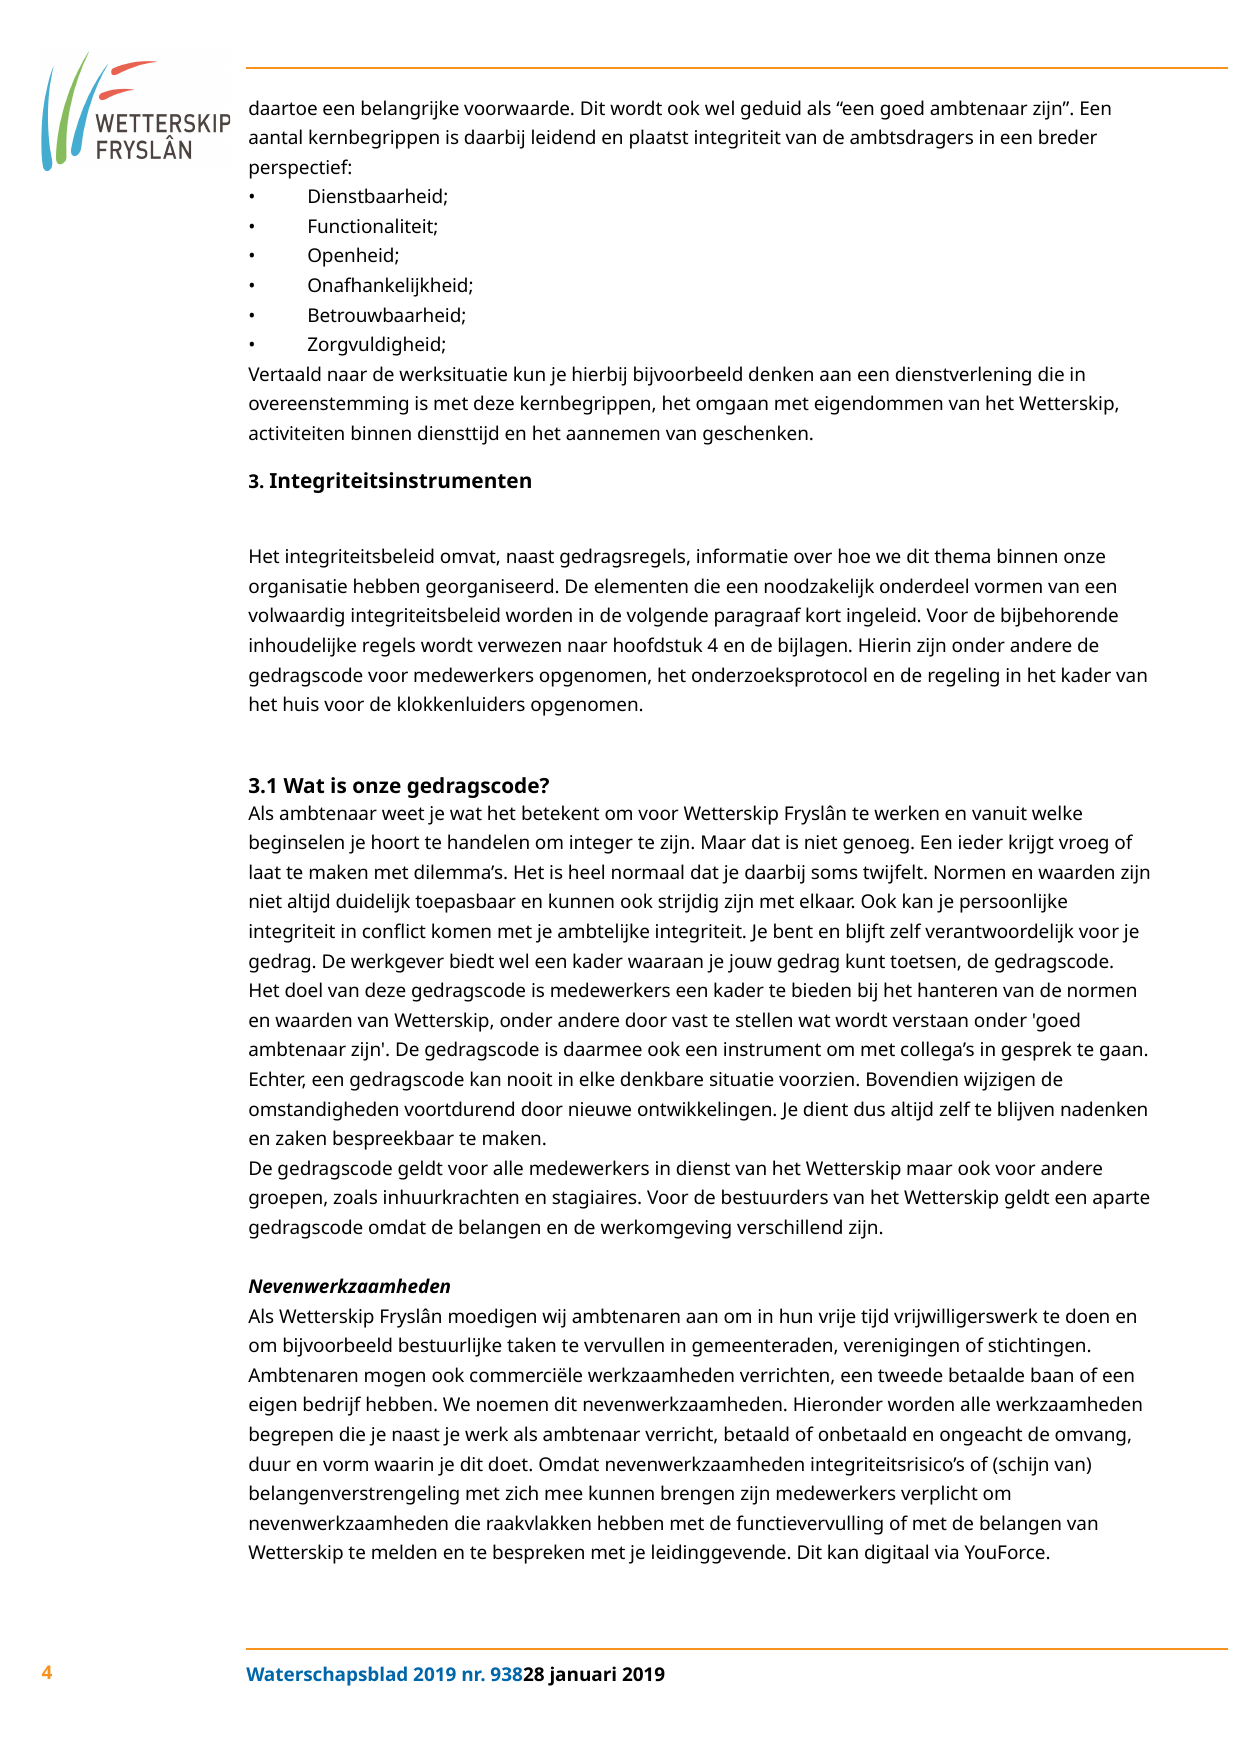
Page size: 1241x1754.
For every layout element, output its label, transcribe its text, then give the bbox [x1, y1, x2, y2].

text Nevenwerkzaamheden [248, 1273, 1152, 1299]
list Zorgvuldigheid; [248, 331, 1152, 357]
list Functionaliteit; [248, 213, 1152, 239]
text 3. Integriteitsinstrumenten [248, 466, 1152, 494]
list Openheid; [248, 243, 1152, 268]
text Als Wetterskip Fryslân moedigen wij ambtenaren aan om in hun vrije tijd vrijwilligerswerk te doen en om bijvoorbeeld bestuurlijke taken te vervullen in gemeenteraden, verenigingen of stichtingen. Ambtenaren mogen ook commerciële werkzaamheden verrichten, een tweede betaalde baan of een eigen bedrijf hebben. We noemen dit nevenwerkzaamheden. Hieronder worden alle werkzaamheden begrepen die je naast je werk als ambtenaar verricht, betaald of onbetaald en ongeacht de omvang, duur en vorm waarin je dit doet. Omdat nevenwerkzaamheden integriteitsrisico’s of (schijn van) belangenverstrengeling met zich mee kunnen brengen zijn medewerkers verplicht om nevenwerkzaamheden die raakvlakken hebben met de functievervulling of met de belangen van Wetterskip te melden en te bespreken met je leidinggevende. Dit kan digitaal via YouForce. [248, 1303, 1152, 1565]
text Het integriteitsbeleid omvat, naast gedragsregels, informatie over hoe we dit thema binnen onze organisatie hebben georganiseerd. De elementen die een noodzakelijk onderdeel vormen van een volwaardig integriteitsbeleid worden in de volgende paragraaf kort ingeleid. Voor de bijbehorende inhoudelijke regels wordt verwezen naar hoofdstuk 4 en de bijlagen. Hierin zijn onder andere de gedragscode voor medewerkers opgenomen, het onderzoeksprotocol en de regeling in het kader van het huis voor de klokkenluiders opgenomen. [248, 543, 1152, 717]
text 3.1 Wat is onze gedragscode? [248, 771, 1152, 800]
text De gedragscode geldt voor alle medewerkers in dienst van het Wetterskip maar ook voor andere groepen, zoals inhuurkrachten en stagiaires. Voor de bestuurders van het Wetterskip geldt een aparte gedragscode omdat de belangen en de werkomgeving verschillend zijn. [248, 1155, 1152, 1240]
list Dienstbaarheid; [248, 183, 1152, 209]
text Het doel van deze gedragscode is medewerkers een kader te bieden bij het hanteren van de normen en waarden van Wetterskip, onder andere door vast te stellen wat wordt verstaan onder 'goed ambtenaar zijn'. De gedragscode is daarmee ook een instrument om met collega’s in gesprek te gaan. Echter, een gedragscode kan nooit in elke denkbare situatie voorzien. Bovendien wijzigen de omstandigheden voortdurend door nieuwe ontwikkelingen. Je dient dus altijd zelf te blijven nadenken en zaken bespreekbaar te maken. [248, 977, 1152, 1151]
list Onafhankelijkheid; [248, 272, 1152, 298]
picture [41, 47, 231, 172]
text Als ambtenaar weet je wat het betekent om voor Wetterskip Fryslân te werken en vanuit welke beginselen je hoort te handelen om integer te zijn. Maar dat is niet genoeg. Een ieder krijgt vroeg of laat te maken met dilemma’s. Het is heel normaal dat je daarbij soms twijfelt. Normen en waarden zijn niet altijd duidelijk toepasbaar en kunnen ook strijdig zijn met elkaar. Ook kan je persoonlijke integriteit in conflict komen met je ambtelijke integriteit. Je bent en blijft zelf verantwoordelijk voor je gedrag. De werkgever biedt wel een kader waaraan je jouw gedrag kunt toetsen, de gedragscode. [248, 800, 1152, 973]
list Betrouwbaarheid; [248, 302, 1152, 328]
text Vertaald naar de werksituatie kun je hierbij bijvoorbeeld denken aan een dienstverlening die in overeenstemming is met deze kernbegrippen, het omgaan met eigendommen van het Wetterskip, activiteiten binnen diensttijd en het aannemen van geschenken. [248, 361, 1152, 446]
text daartoe een belangrijke voorwaarde. Dit wordt ook wel geduid als “een goed ambtenaar zijn”. Een aantal kernbegrippen is daarbij leidend en plaatst integriteit van de ambtsdragers in een breder perspectief: [248, 95, 1152, 180]
